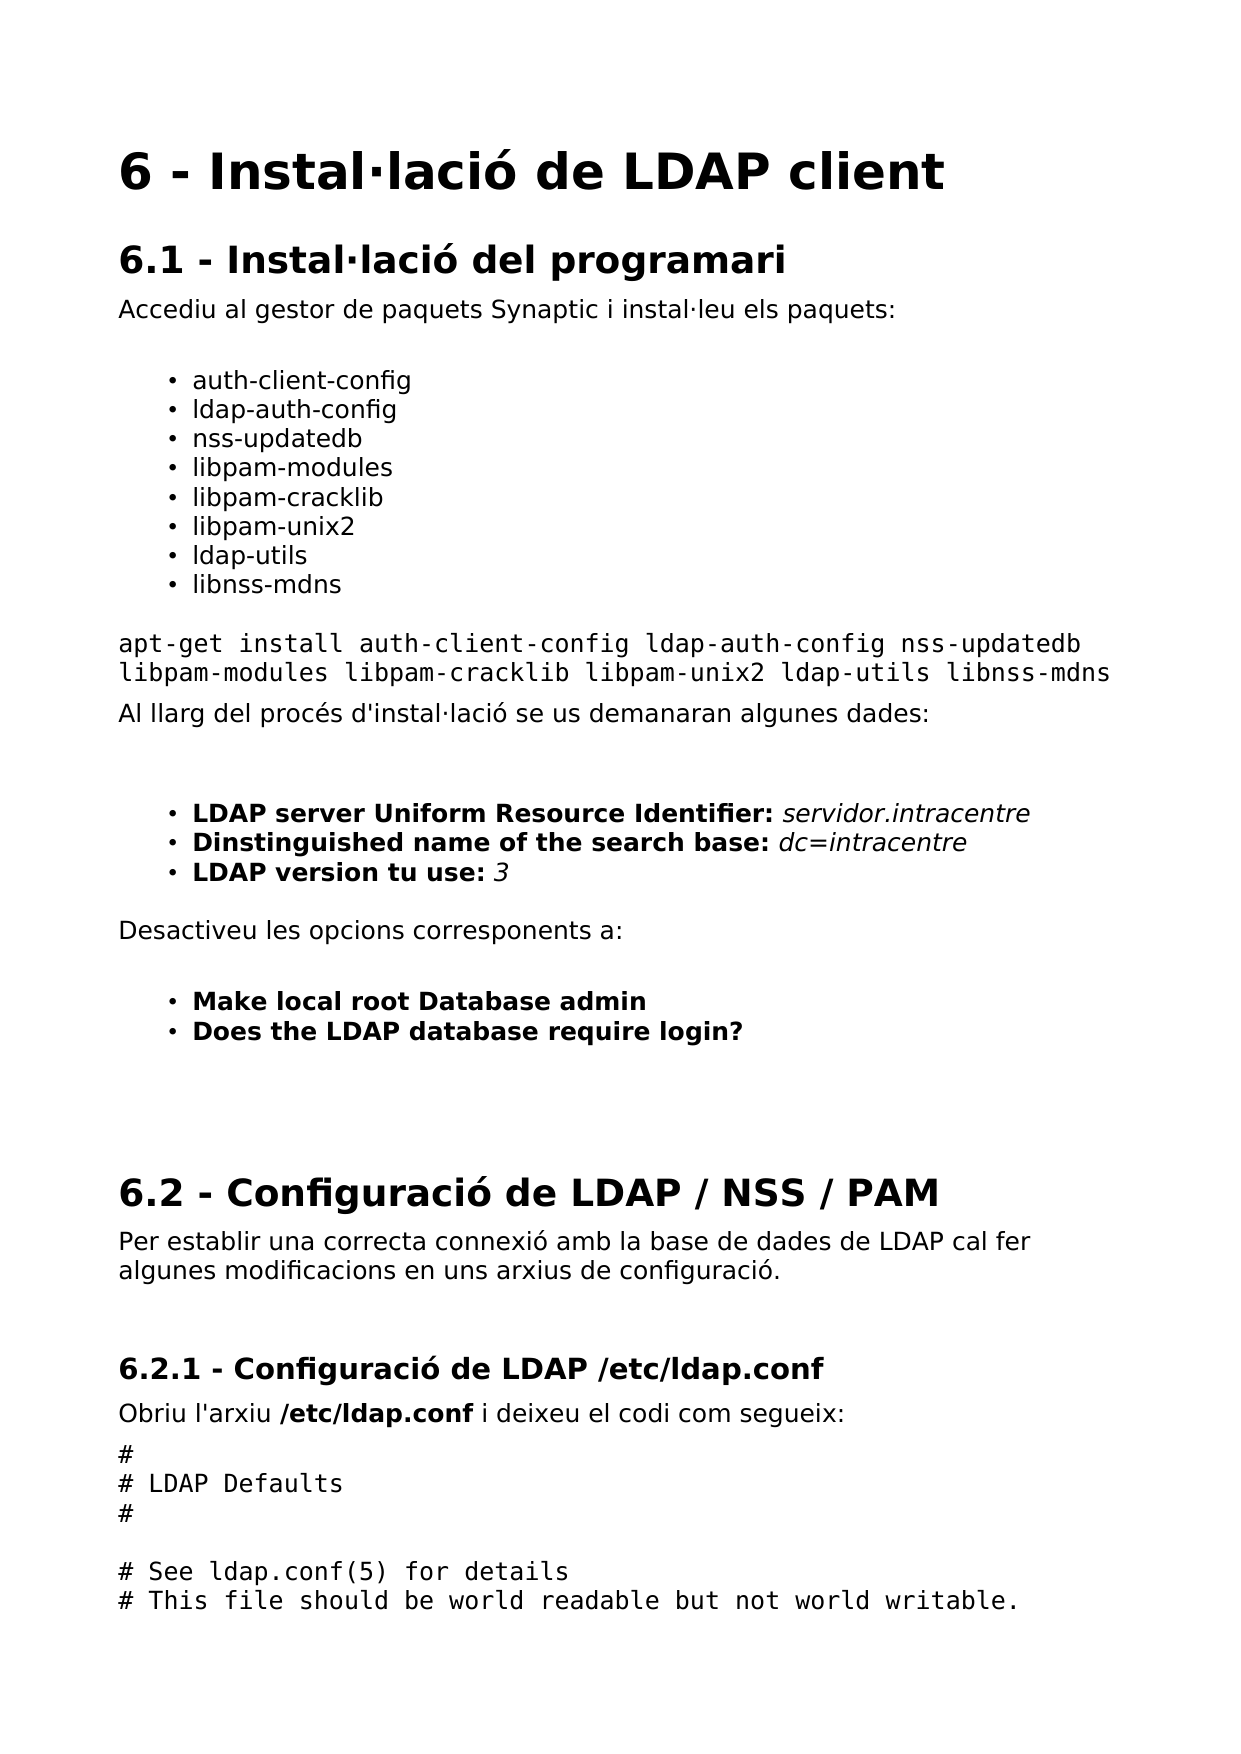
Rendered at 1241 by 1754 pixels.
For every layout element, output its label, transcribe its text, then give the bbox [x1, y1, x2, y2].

list ldap-utils [177, 541, 1122, 570]
subtitle 6 - Instal·lació de LDAP client [118, 143, 1122, 201]
text Per establir una correcta connexió amb la base de dades de LDAP cal fer algunes modificacions en uns arxius de configuració. [118, 1227, 1122, 1315]
list libpam-modules [177, 454, 1122, 483]
list Does the LDAP database require login? [177, 1017, 1122, 1046]
list Dinstinguished name of the search base: dc=intracentre [177, 828, 1122, 858]
list libpam-cracklib [177, 483, 1122, 512]
list libnss-mdns [177, 570, 1122, 599]
list ldap-auth-config [177, 395, 1122, 424]
subtitle 6.2 - Configuració de LDAP / NSS / PAM [118, 1171, 1122, 1215]
list libpam-unix2 [177, 512, 1122, 541]
subtitle 6.2.1 - Configuració de LDAP /etc/ldap.conf [118, 1352, 1122, 1386]
list Make local root Database admin [177, 987, 1122, 1017]
subtitle 6.1 - Instal·lació del programari [118, 239, 1122, 282]
text # # LDAP Defaults # # See ldap.conf(5) for details # This file should be world readable but not world writable. [118, 1440, 1122, 1615]
text Desactiveu les opcions corresponents a: [118, 916, 1122, 946]
list LDAP version tu use: 3 [177, 858, 1122, 887]
list LDAP server Uniform Resource Identifier: servidor.intracentre [177, 799, 1122, 828]
text Accediu al gestor de paquets Synaptic i instal·leu els paquets: [118, 295, 1122, 324]
list nss-updatedb [177, 424, 1122, 454]
text Al llarg del procés d'instal·lació se us demanaran algunes dades: [118, 699, 1122, 757]
text Obriu l'arxiu /etc/ldap.conf i deixeu el codi com segueix: [118, 1399, 1122, 1428]
list auth-client-config [177, 366, 1122, 395]
text apt-get install auth-client-config ldap-auth-config nss-updatedb libpam-modules libpam-cracklib libpam-unix2 ldap-utils libnss-mdns [118, 629, 1122, 687]
